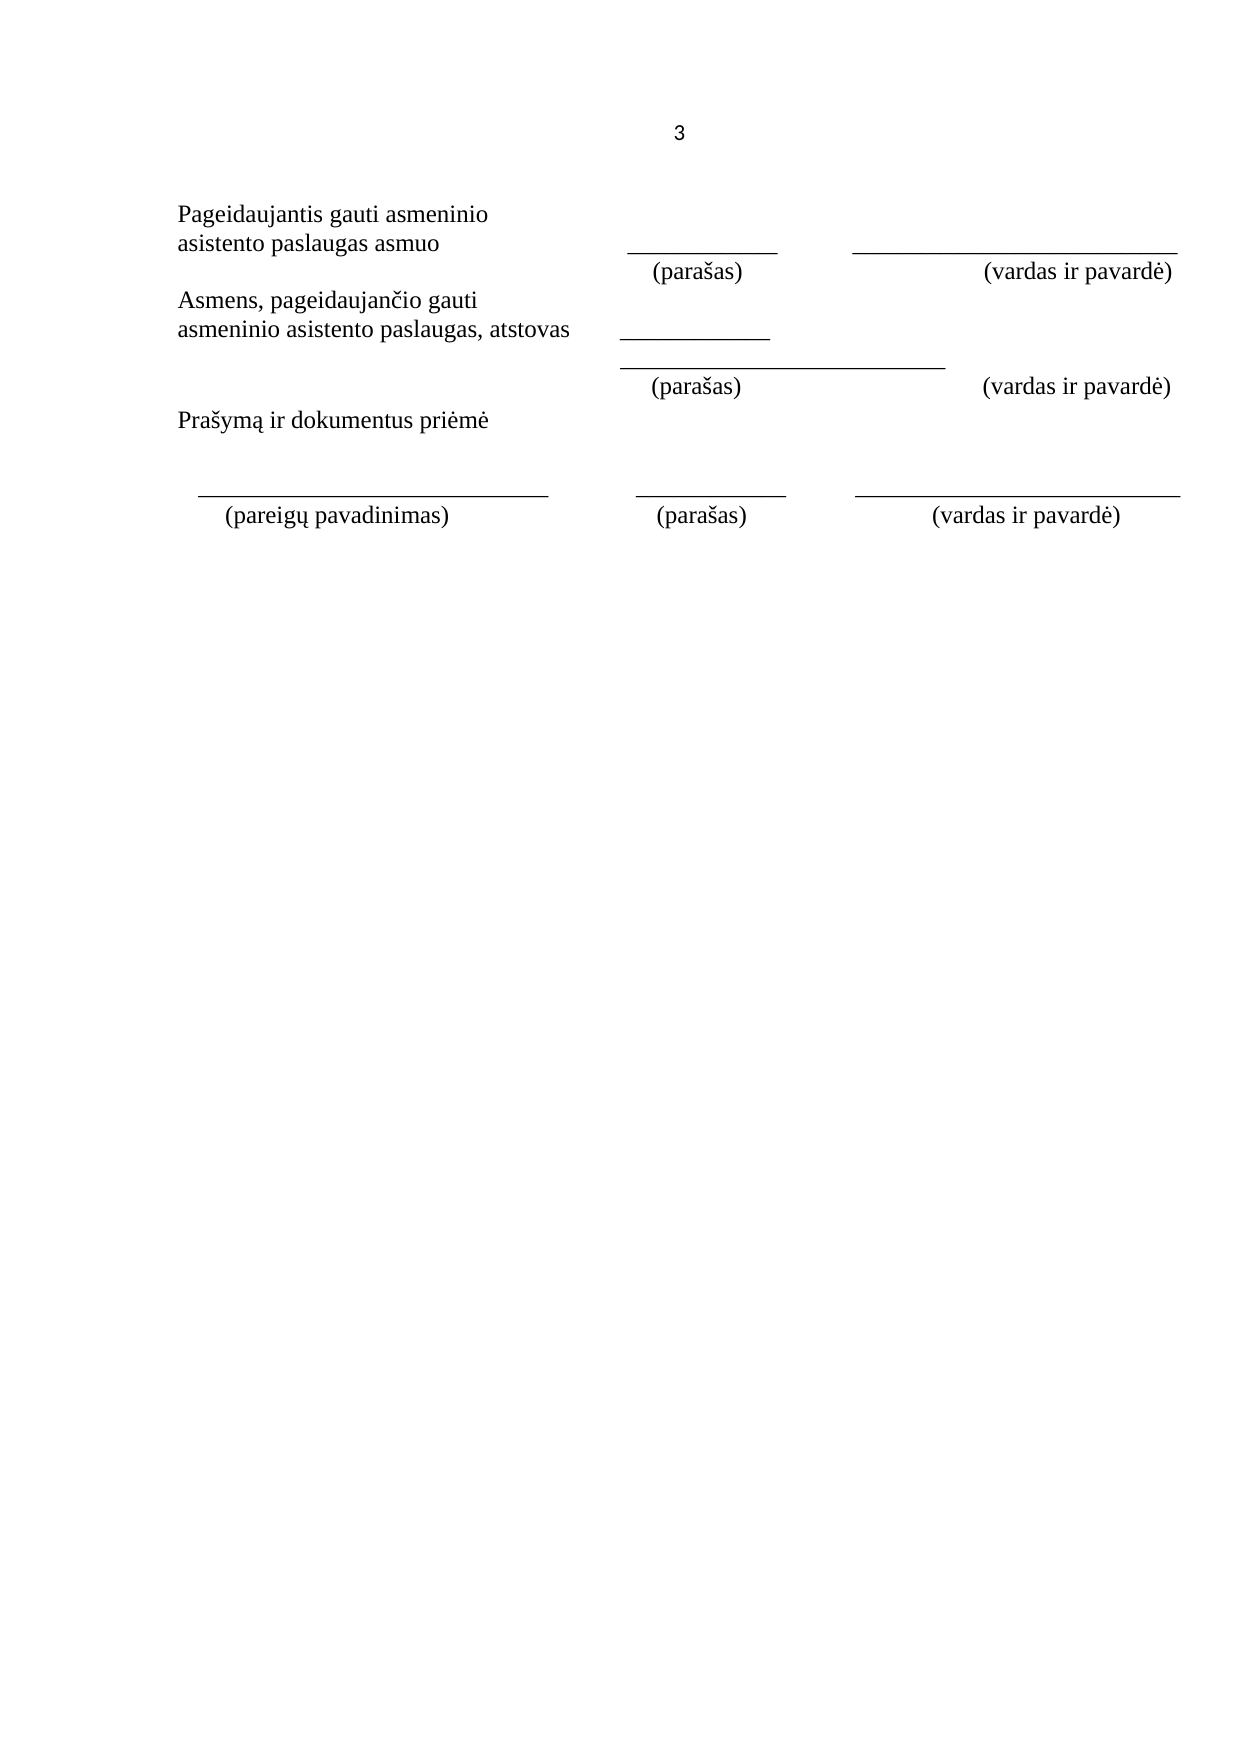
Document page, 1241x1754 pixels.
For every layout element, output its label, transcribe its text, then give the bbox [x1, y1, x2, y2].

text Prašymą ir dokumentus priėmė [177, 400, 1181, 433]
table_header ____________ [559, 467, 817, 500]
table_cell [881, 586, 1240, 615]
table_cell (parašas) [620, 500, 881, 586]
text (parašas) (vardas ir pavardė) [177, 371, 1181, 400]
table_cell [174, 586, 620, 615]
table_header ____________________________ [187, 467, 559, 500]
table_header [1193, 467, 1240, 500]
table_cell (pareigų pavadinimas) [174, 500, 620, 586]
table_header [174, 467, 187, 500]
text Asmens, pageidaujančio gauti [177, 285, 1181, 314]
table_header __________________________ [817, 467, 1192, 500]
text Pageidaujantis gauti asmeninio [177, 199, 1181, 228]
text asistento paslaugas asmuo ____________ __________________________ [177, 228, 1181, 256]
table_cell [620, 586, 881, 615]
text asmeninio asistento paslaugas, atstovas ____________ __________________________ [177, 314, 1181, 371]
text (parašas) (vardas ir pavardė) [177, 256, 1181, 285]
table_cell (vardas ir pavardė) [881, 500, 1240, 586]
